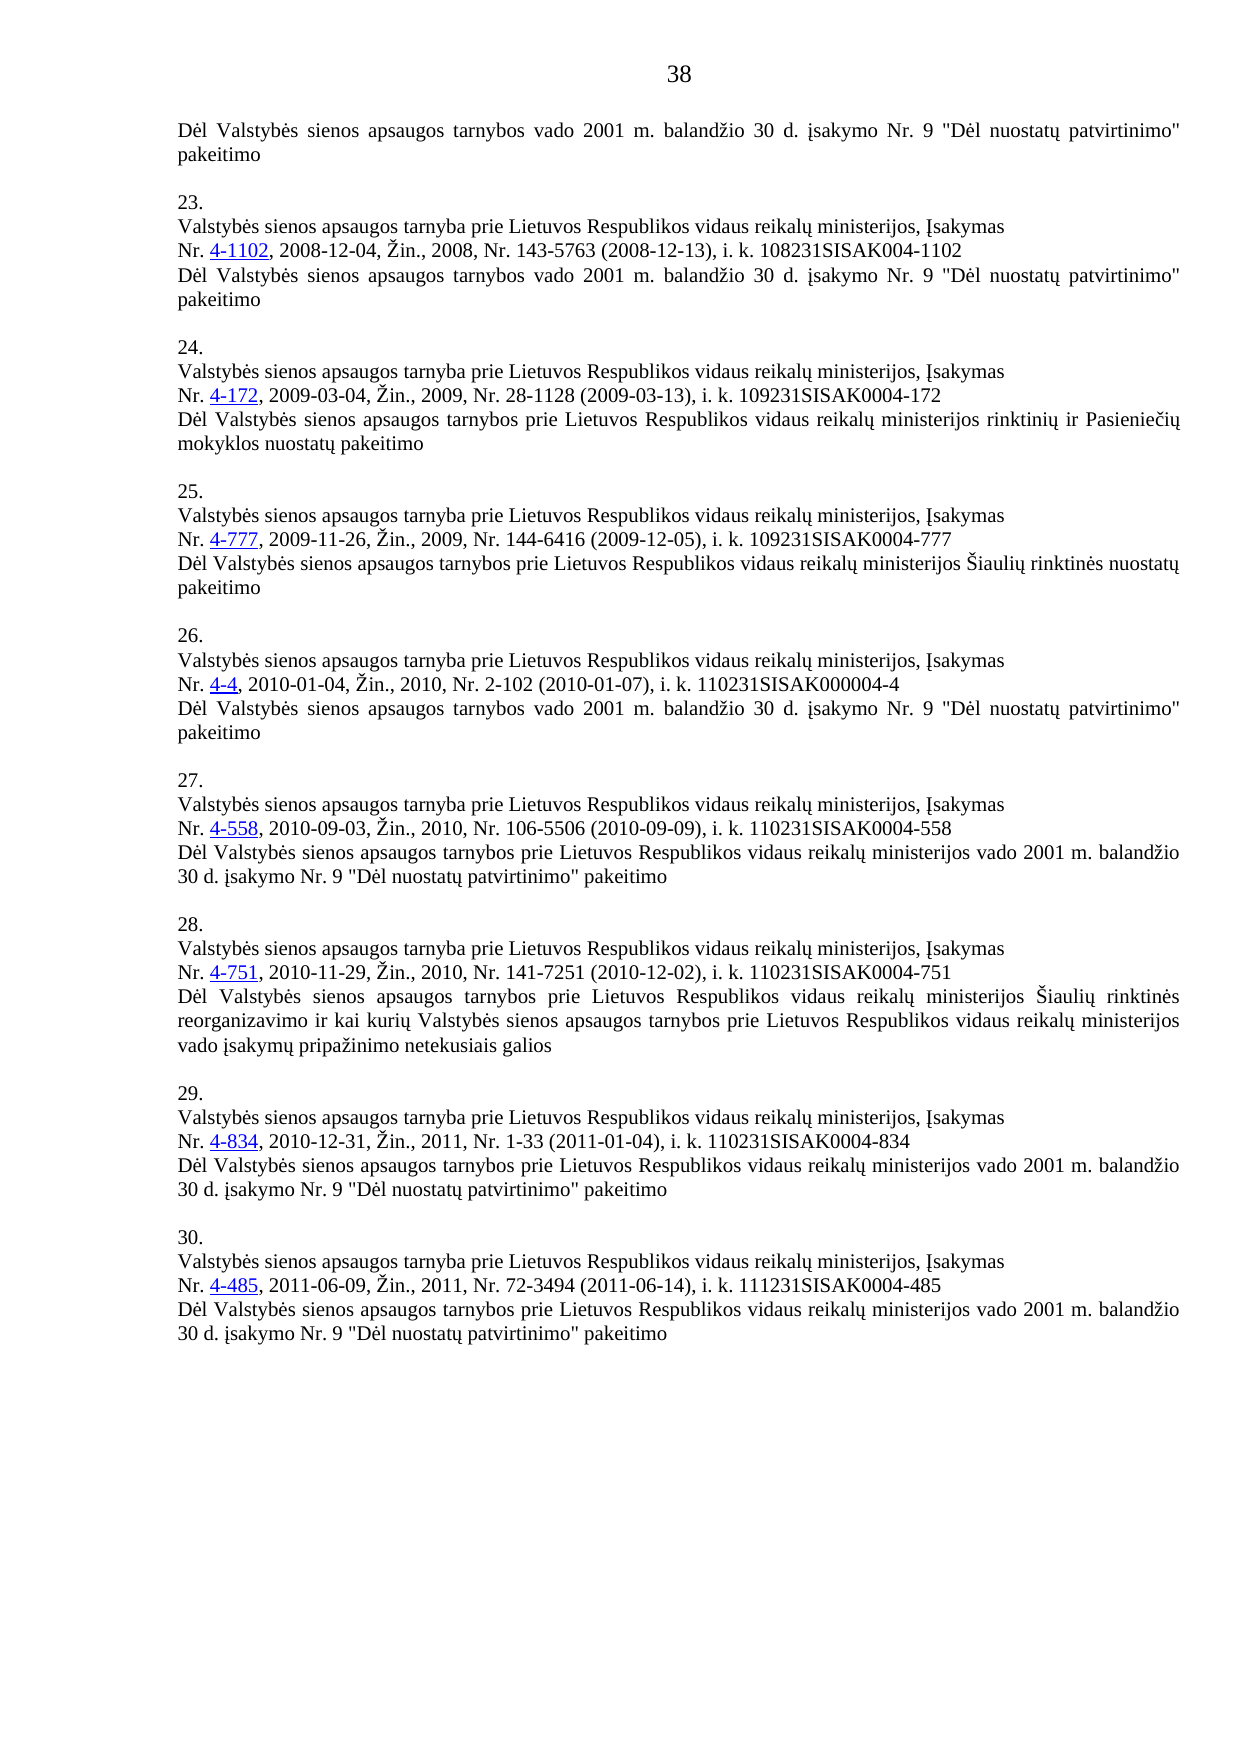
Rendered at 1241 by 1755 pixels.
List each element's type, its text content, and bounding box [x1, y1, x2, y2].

text Dėl Valstybės sienos apsaugos tarnybos prie Lietuvos Respublikos vidaus reikalų ministerijos vado 2001 m. balandžio 30 d. įsakymo Nr. 9 "Dėl nuostatų patvirtinimo" pakeitimo [177, 1153, 1181, 1201]
text Nr. 4-777, 2009-11-26, Žin., 2009, Nr. 144-6416 (2009-12-05), i. k. 109231SISAK0004-777 [177, 527, 1181, 551]
text 25. [177, 479, 1181, 503]
text 23. [177, 190, 1181, 214]
text Nr. 4-485, 2011-06-09, Žin., 2011, Nr. 72-3494 (2011-06-14), i. k. 111231SISAK0004-485 [177, 1273, 1181, 1297]
text 27. [177, 768, 1181, 792]
text Dėl Valstybės sienos apsaugos tarnybos prie Lietuvos Respublikos vidaus reikalų ministerijos rinktinių ir Pasieniečių mokyklos nuostatų pakeitimo [177, 407, 1181, 455]
text Nr. 4-834, 2010-12-31, Žin., 2011, Nr. 1-33 (2011-01-04), i. k. 110231SISAK0004-834 [177, 1129, 1181, 1153]
text Valstybės sienos apsaugos tarnyba prie Lietuvos Respublikos vidaus reikalų ministerijos, Įsakymas [177, 214, 1181, 238]
text Dėl Valstybės sienos apsaugos tarnybos vado 2001 m. balandžio 30 d. įsakymo Nr. 9 "Dėl nuostatų patvirtinimo" pakeitimo [177, 118, 1181, 166]
text Nr. 4-558, 2010-09-03, Žin., 2010, Nr. 106-5506 (2010-09-09), i. k. 110231SISAK0004-558 [177, 816, 1181, 840]
text Nr. 4-172, 2009-03-04, Žin., 2009, Nr. 28-1128 (2009-03-13), i. k. 109231SISAK0004-172 [177, 383, 1181, 407]
text Valstybės sienos apsaugos tarnyba prie Lietuvos Respublikos vidaus reikalų ministerijos, Įsakymas [177, 1105, 1181, 1129]
text Valstybės sienos apsaugos tarnyba prie Lietuvos Respublikos vidaus reikalų ministerijos, Įsakymas [177, 359, 1181, 383]
text 30. [177, 1225, 1181, 1249]
text Valstybės sienos apsaugos tarnyba prie Lietuvos Respublikos vidaus reikalų ministerijos, Įsakymas [177, 503, 1181, 527]
text Dėl Valstybės sienos apsaugos tarnybos prie Lietuvos Respublikos vidaus reikalų ministerijos Šiaulių rinktinės reorganizavimo ir kai kurių Valstybės sienos apsaugos tarnybos prie Lietuvos Respublikos vidaus reikalų ministerijos vado įsakymų pripažinimo netekusiais galios [177, 984, 1181, 1057]
text Valstybės sienos apsaugos tarnyba prie Lietuvos Respublikos vidaus reikalų ministerijos, Įsakymas [177, 936, 1181, 960]
text Dėl Valstybės sienos apsaugos tarnybos prie Lietuvos Respublikos vidaus reikalų ministerijos Šiaulių rinktinės nuostatų pakeitimo [177, 551, 1181, 599]
text 26. [177, 623, 1181, 647]
text Nr. 4-1102, 2008-12-04, Žin., 2008, Nr. 143-5763 (2008-12-13), i. k. 108231SISAK004-1102 [177, 238, 1181, 262]
text Valstybės sienos apsaugos tarnyba prie Lietuvos Respublikos vidaus reikalų ministerijos, Įsakymas [177, 1249, 1181, 1273]
text 29. [177, 1081, 1181, 1105]
text Valstybės sienos apsaugos tarnyba prie Lietuvos Respublikos vidaus reikalų ministerijos, Įsakymas [177, 647, 1181, 672]
text 28. [177, 912, 1181, 936]
text Dėl Valstybės sienos apsaugos tarnybos vado 2001 m. balandžio 30 d. įsakymo Nr. 9 "Dėl nuostatų patvirtinimo" pakeitimo [177, 262, 1181, 311]
text Nr. 4-751, 2010-11-29, Žin., 2010, Nr. 141-7251 (2010-12-02), i. k. 110231SISAK0004-751 [177, 960, 1181, 984]
text Dėl Valstybės sienos apsaugos tarnybos prie Lietuvos Respublikos vidaus reikalų ministerijos vado 2001 m. balandžio 30 d. įsakymo Nr. 9 "Dėl nuostatų patvirtinimo" pakeitimo [177, 840, 1181, 888]
text Nr. 4-4, 2010-01-04, Žin., 2010, Nr. 2-102 (2010-01-07), i. k. 110231SISAK000004-4 [177, 672, 1181, 696]
text Dėl Valstybės sienos apsaugos tarnybos prie Lietuvos Respublikos vidaus reikalų ministerijos vado 2001 m. balandžio 30 d. įsakymo Nr. 9 "Dėl nuostatų patvirtinimo" pakeitimo [177, 1297, 1181, 1345]
text Dėl Valstybės sienos apsaugos tarnybos vado 2001 m. balandžio 30 d. įsakymo Nr. 9 "Dėl nuostatų patvirtinimo" pakeitimo [177, 696, 1181, 744]
text Valstybės sienos apsaugos tarnyba prie Lietuvos Respublikos vidaus reikalų ministerijos, Įsakymas [177, 792, 1181, 816]
text 24. [177, 335, 1181, 359]
